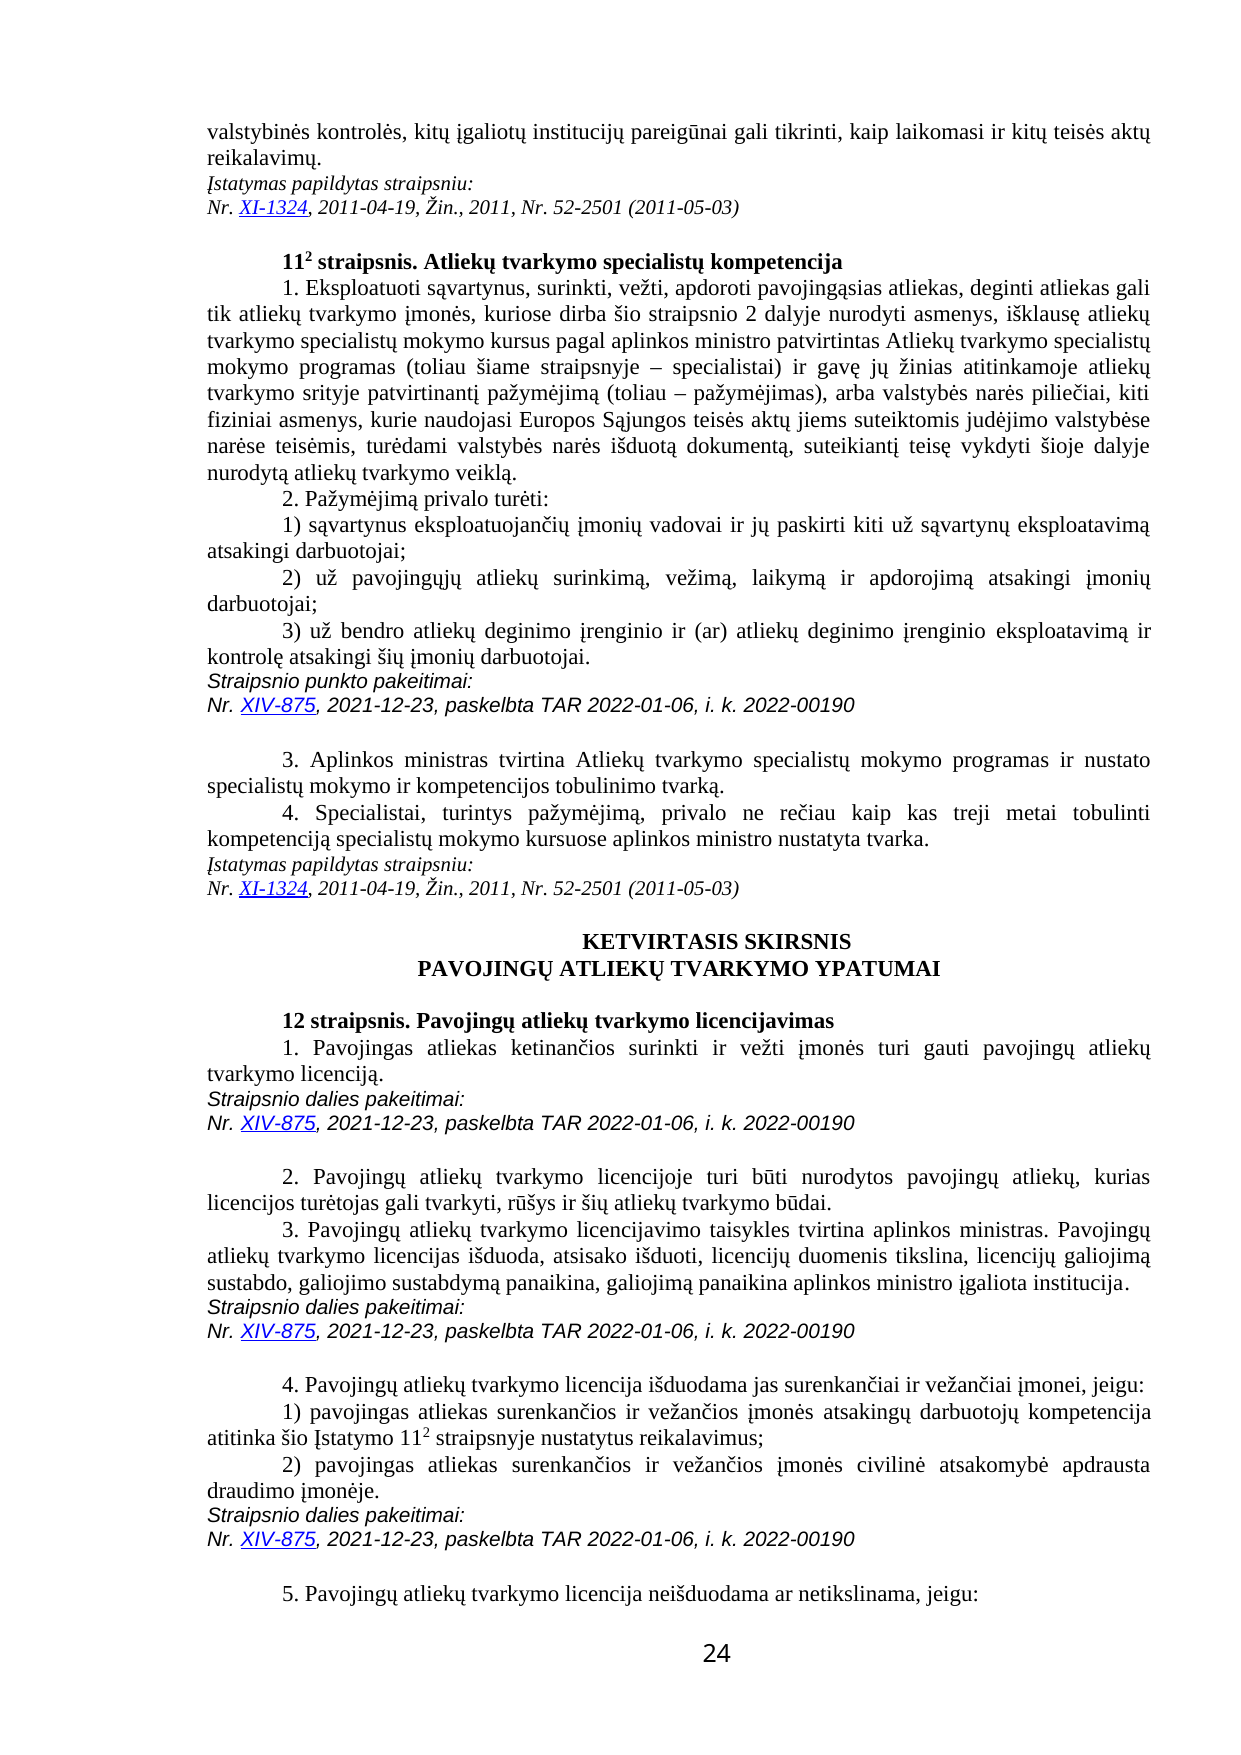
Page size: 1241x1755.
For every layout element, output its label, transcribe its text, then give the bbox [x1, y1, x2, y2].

text 12 straipsnis. Pavojingų atliekų tvarkymo licencijavimas [207, 1007, 1152, 1034]
text Nr. XI-1324, 2011-04-19, Žin., 2011, Nr. 52-2501 (2011-05-03) [207, 195, 1152, 219]
text 4. Pavojingų atliekų tvarkymo licencija išduodama jas surenkančiai ir vežančiai įmonei, jeigu: [207, 1372, 1152, 1398]
text 3) už bendro atliekų deginimo įrenginio ir (ar) atliekų deginimo įrenginio eksploatavimą ir kontrolę atsakingi šių įmonių darbuotojai. [207, 617, 1152, 669]
text Įstatymas papildytas straipsniu: [207, 171, 1152, 195]
text 2) pavojingas atliekas surenkančios ir vežančios įmonės civilinė atsakomybė apdrausta draudimo įmonėje. [207, 1451, 1152, 1503]
text 2. Pavojingų atliekų tvarkymo licencijoje turi būti nurodytos pavojingų atliekų, kurias licencijos turėtojas gali tvarkyti, rūšys ir šių atliekų tvarkymo būdai. [207, 1163, 1152, 1216]
text Straipsnio dalies pakeitimai: [207, 1295, 1152, 1319]
text 1) pavojingas atliekas surenkančios ir vežančios įmonės atsakingų darbuotojų kompetencija atitinka šio Įstatymo 112 straipsnyje nustatytus reikalavimus; [207, 1398, 1152, 1451]
text 4. Specialistai, turintys pažymėjimą, privalo ne rečiau kaip kas treji metai tobulinti kompetenciją specialistų mokymo kursuose aplinkos ministro nustatyta tvarka. [207, 799, 1152, 851]
text 1. Pavojingas atliekas ketinančios surinkti ir vežti įmonės turi gauti pavojingų atliekų tvarkymo licenciją. [207, 1034, 1152, 1086]
text 1) sąvartynus eksploatuojančių įmonių vadovai ir jų paskirti kiti už sąvartynų eksploatavimą atsakingi darbuotojai; [207, 511, 1152, 564]
text valstybinės kontrolės, kitų įgaliotų institucijų pareigūnai gali tikrinti, kaip laikomasi ir kitų teisės aktų reikalavimų. [207, 118, 1152, 171]
text 2. Pažymėjimą privalo turėti: [207, 485, 1152, 511]
text PAVOJINGŲ ATLIEKŲ TVARKYMO YPATUMAI [207, 955, 1152, 981]
text 3. Pavojingų atliekų tvarkymo licencijavimo taisykles tvirtina aplinkos ministras. Pavojingų atliekų tvarkymo licencijas išduoda, atsisako išduoti, licencijų duomenis tikslina, licencijų galiojimą sustabdo, galiojimo sustabdymą panaikina, galiojimą panaikina aplinkos ministro įgaliota institucija. [207, 1216, 1152, 1295]
text Nr. XIV-875, 2021-12-23, paskelbta TAR 2022-01-06, i. k. 2022-00190 [207, 693, 1152, 717]
text Nr. XI-1324, 2011-04-19, Žin., 2011, Nr. 52-2501 (2011-05-03) [207, 876, 1152, 899]
text Straipsnio punkto pakeitimai: [207, 669, 1152, 693]
text 2) už pavojingųjų atliekų surinkimą, vežimą, laikymą ir apdorojimą atsakingi įmonių darbuotojai; [207, 564, 1152, 617]
text 112 straipsnis. Atliekų tvarkymo specialistų kompetencija [207, 248, 1152, 274]
text 3. Aplinkos ministras tvirtina Atliekų tvarkymo specialistų mokymo programas ir nustato specialistų mokymo ir kompetencijos tobulinimo tvarką. [207, 746, 1152, 799]
text Straipsnio dalies pakeitimai: [207, 1086, 1152, 1110]
text Nr. XIV-875, 2021-12-23, paskelbta TAR 2022-01-06, i. k. 2022-00190 [207, 1110, 1152, 1134]
text Ketvirtasis skirsnis [207, 928, 1152, 955]
text Įstatymas papildytas straipsniu: [207, 851, 1152, 876]
text Nr. XIV-875, 2021-12-23, paskelbta TAR 2022-01-06, i. k. 2022-00190 [207, 1527, 1152, 1551]
text 5. Pavojingų atliekų tvarkymo licencija neišduodama ar netikslinama, jeigu: [207, 1580, 1152, 1606]
text 1. Eksploatuoti sąvartynus, surinkti, vežti, apdoroti pavojingąsias atliekas, deginti atliekas gali tik atliekų tvarkymo įmonės, kuriose dirba šio straipsnio 2 dalyje nurodyti asmenys, išklausę atliekų tvarkymo specialistų mokymo kursus pagal aplinkos ministro patvirtintas Atliekų tvarkymo specialistų mokymo programas (toliau šiame straipsnyje – specialistai) ir gavę jų žinias atitinkamoje atliekų tvarkymo srityje patvirtinantį pažymėjimą (toliau – pažymėjimas), arba valstybės narės piliečiai, kiti fiziniai asmenys, kurie naudojasi Europos Sąjungos teisės aktų jiems suteiktomis judėjimo valstybėse narėse teisėmis, turėdami valstybės narės išduotą dokumentą, suteikiantį teisę vykdyti šioje dalyje nurodytą atliekų tvarkymo veiklą. [207, 274, 1152, 485]
text Nr. XIV-875, 2021-12-23, paskelbta TAR 2022-01-06, i. k. 2022-00190 [207, 1319, 1152, 1343]
text Straipsnio dalies pakeitimai: [207, 1503, 1152, 1527]
